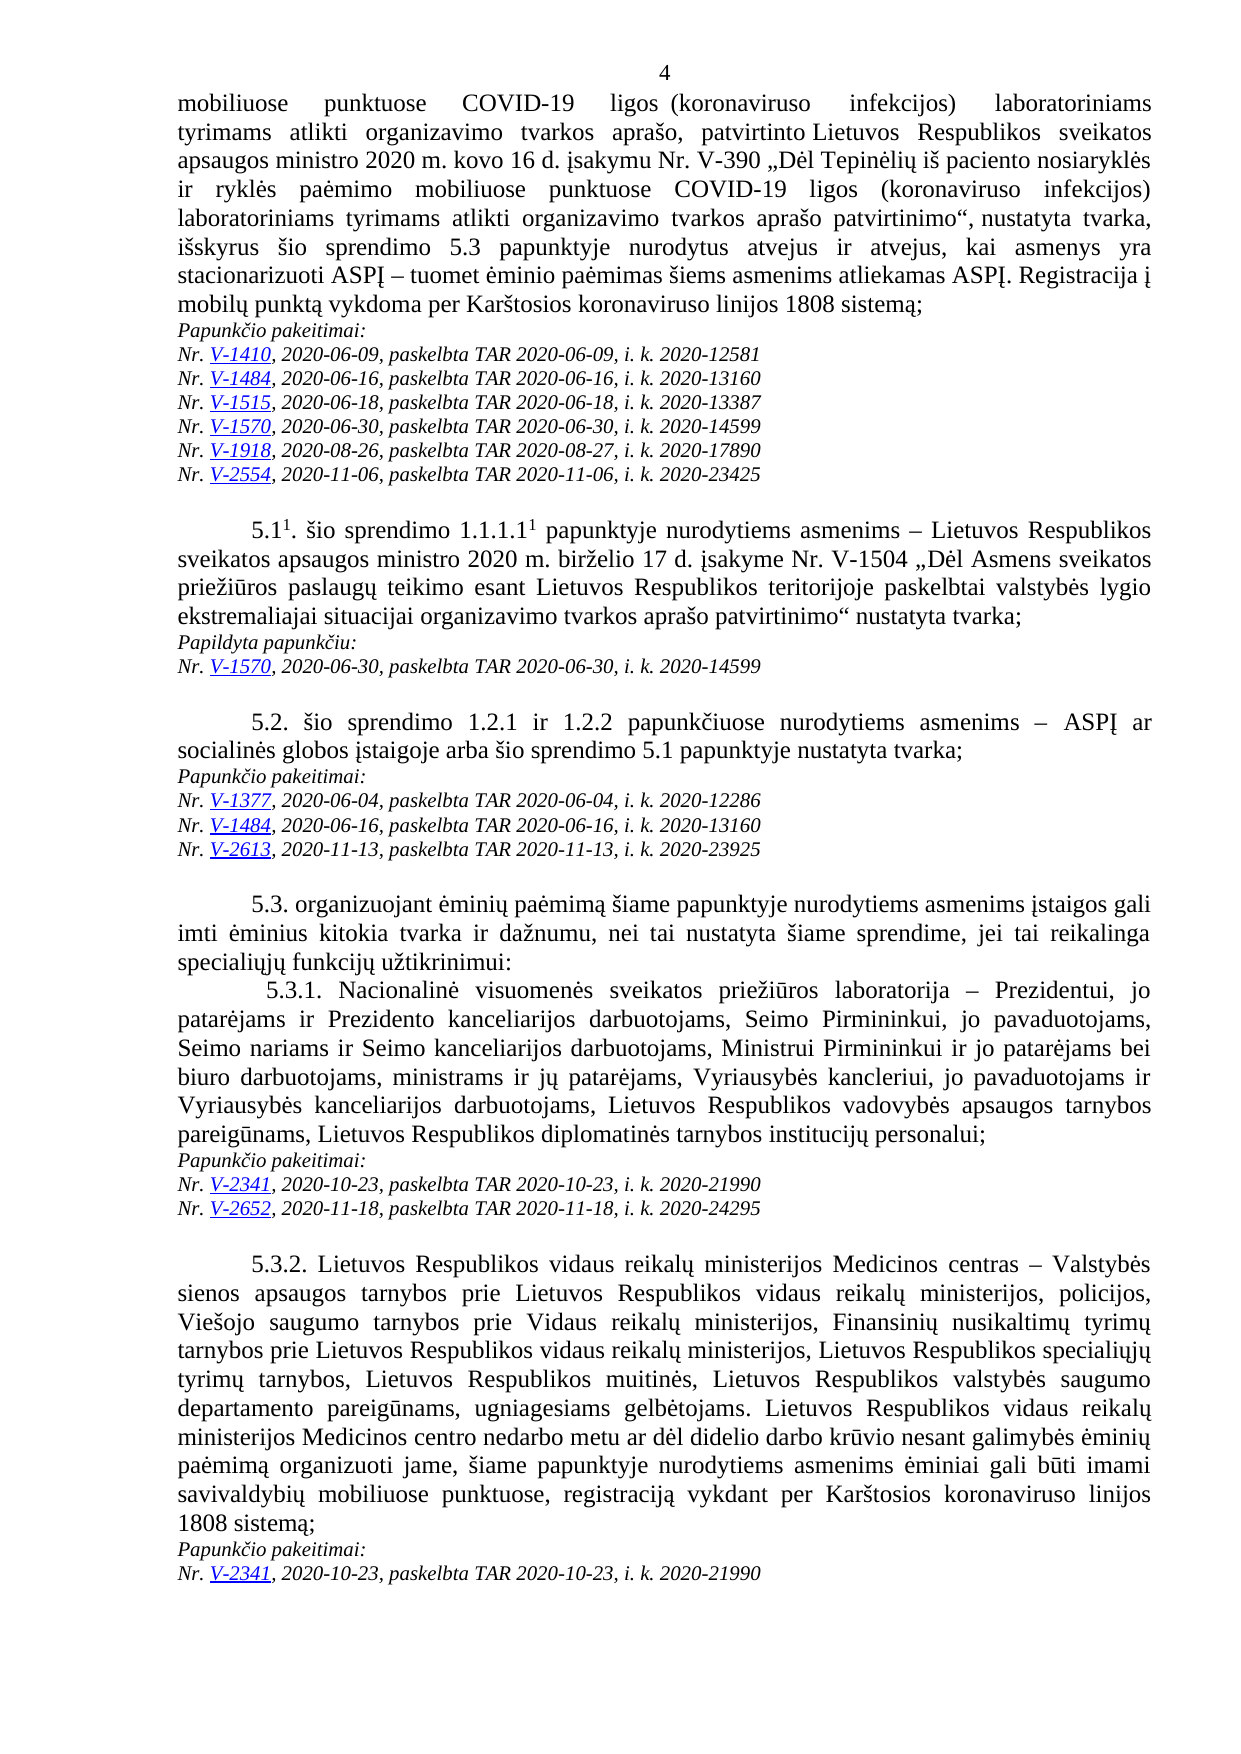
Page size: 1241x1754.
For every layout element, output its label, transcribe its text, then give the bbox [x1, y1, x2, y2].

text Nr. V-1570, 2020-06-30, paskelbta TAR 2020-06-30, i. k. 2020-14599 [177, 654, 1152, 678]
text Nr. V-1515, 2020-06-18, paskelbta TAR 2020-06-18, i. k. 2020-13387 [177, 390, 1152, 414]
text 5.2. šio sprendimo 1.2.1 ir 1.2.2 papunkčiuose nurodytiems asmenims – ASPĮ ar socialinės globos įstaigoje arba šio sprendimo 5.1 papunktyje nustatyta tvarka; [177, 707, 1152, 764]
text 5.3.2. Lietuvos Respublikos vidaus reikalų ministerijos Medicinos centras – Valstybės sienos apsaugos tarnybos prie Lietuvos Respublikos vidaus reikalų ministerijos, policijos, Viešojo saugumo tarnybos prie Vidaus reikalų ministerijos, Finansinių nusikaltimų tyrimų tarnybos prie Lietuvos Respublikos vidaus reikalų ministerijos, Lietuvos Respublikos specialiųjų tyrimų tarnybos, Lietuvos Respublikos muitinės, Lietuvos Respublikos valstybės saugumo departamento pareigūnams, ugniagesiams gelbėtojams. Lietuvos Respublikos vidaus reikalų ministerijos Medicinos centro nedarbo metu ar dėl didelio darbo krūvio nesant galimybės ėminių paėmimą organizuoti jame, šiame papunktyje nurodytiems asmenims ėminiai gali būti imami savivaldybių mobiliuose punktuose, registraciją vykdant per Karštosios koronaviruso linijos 1808 sistemą; [177, 1249, 1152, 1537]
text Nr. V-1570, 2020-06-30, paskelbta TAR 2020-06-30, i. k. 2020-14599 [177, 414, 1152, 438]
text 5.11. šio sprendimo 1.1.1.11 papunktyje nurodytiems asmenims – Lietuvos Respublikos sveikatos apsaugos ministro 2020 m. birželio 17 d. įsakyme Nr. V-1504 „Dėl Asmens sveikatos priežiūros paslaugų teikimo esant Lietuvos Respublikos teritorijoje paskelbtai valstybės lygio ekstremaliajai situacijai organizavimo tvarkos aprašo patvirtinimo“ nustatyta tvarka; [177, 515, 1152, 630]
text Papunkčio pakeitimai: [177, 1148, 1152, 1172]
text Nr. V-1377, 2020-06-04, paskelbta TAR 2020-06-04, i. k. 2020-12286 [177, 788, 1152, 812]
text 5.3. organizuojant ėminių paėmimą šiame papunktyje nurodytiems asmenims įstaigos gali imti ėminius kitokia tvarka ir dažnumu, nei tai nustatyta šiame sprendime, jei tai reikalinga specialiųjų funkcijų užtikrinimui: [177, 889, 1152, 976]
text 5.3.1. Nacionalinė visuomenės sveikatos priežiūros laboratorija – Prezidentui, jo patarėjams ir Prezidento kanceliarijos darbuotojams, Seimo Pirmininkui, jo pavaduotojams, Seimo nariams ir Seimo kanceliarijos darbuotojams, Ministrui Pirmininkui ir jo patarėjams bei biuro darbuotojams, ministrams ir jų patarėjams, Vyriausybės kancleriui, jo pavaduotojams ir Vyriausybės kanceliarijos darbuotojams, Lietuvos Respublikos vadovybės apsaugos tarnybos pareigūnams, Lietuvos Respublikos diplomatinės tarnybos institucijų personalui; [177, 976, 1152, 1148]
text Nr. V-2613, 2020-11-13, paskelbta TAR 2020-11-13, i. k. 2020-23925 [177, 837, 1152, 861]
text Nr. V-1918, 2020-08-26, paskelbta TAR 2020-08-27, i. k. 2020-17890 [177, 438, 1152, 462]
text mobiliuose punktuose COVID-19 ligos (koronaviruso infekcijos) laboratoriniams tyrimams atlikti organizavimo tvarkos aprašo, patvirtinto Lietuvos Respublikos sveikatos apsaugos ministro 2020 m. kovo 16 d. įsakymu Nr. V-390 „Dėl Tepinėlių iš paciento nosiaryklės ir ryklės paėmimo mobiliuose punktuose COVID-19 ligos (koronaviruso infekcijos) laboratoriniams tyrimams atlikti organizavimo tvarkos aprašo patvirtinimo“, nustatyta tvarka, išskyrus šio sprendimo 5.3 papunktyje nurodytus atvejus ir atvejus, kai asmenys yra stacionarizuoti ASPĮ – tuomet ėminio paėmimas šiems asmenims atliekamas ASPĮ. Registracija į mobilų punktą vykdoma per Karštosios koronaviruso linijos 1808 sistemą; [177, 88, 1152, 318]
text Papildyta papunkčiu: [177, 630, 1152, 654]
text Papunkčio pakeitimai: [177, 318, 1152, 342]
text Nr. V-1484, 2020-06-16, paskelbta TAR 2020-06-16, i. k. 2020-13160 [177, 366, 1152, 390]
text Nr. V-2341, 2020-10-23, paskelbta TAR 2020-10-23, i. k. 2020-21990 [177, 1561, 1152, 1585]
text Papunkčio pakeitimai: [177, 1537, 1152, 1561]
text Papunkčio pakeitimai: [177, 764, 1152, 788]
text Nr. V-2652, 2020-11-18, paskelbta TAR 2020-11-18, i. k. 2020-24295 [177, 1196, 1152, 1220]
text Nr. V-2341, 2020-10-23, paskelbta TAR 2020-10-23, i. k. 2020-21990 [177, 1172, 1152, 1196]
text Nr. V-1484, 2020-06-16, paskelbta TAR 2020-06-16, i. k. 2020-13160 [177, 812, 1152, 837]
text Nr. V-1410, 2020-06-09, paskelbta TAR 2020-06-09, i. k. 2020-12581 [177, 342, 1152, 366]
text Nr. V-2554, 2020-11-06, paskelbta TAR 2020-11-06, i. k. 2020-23425 [177, 462, 1152, 486]
